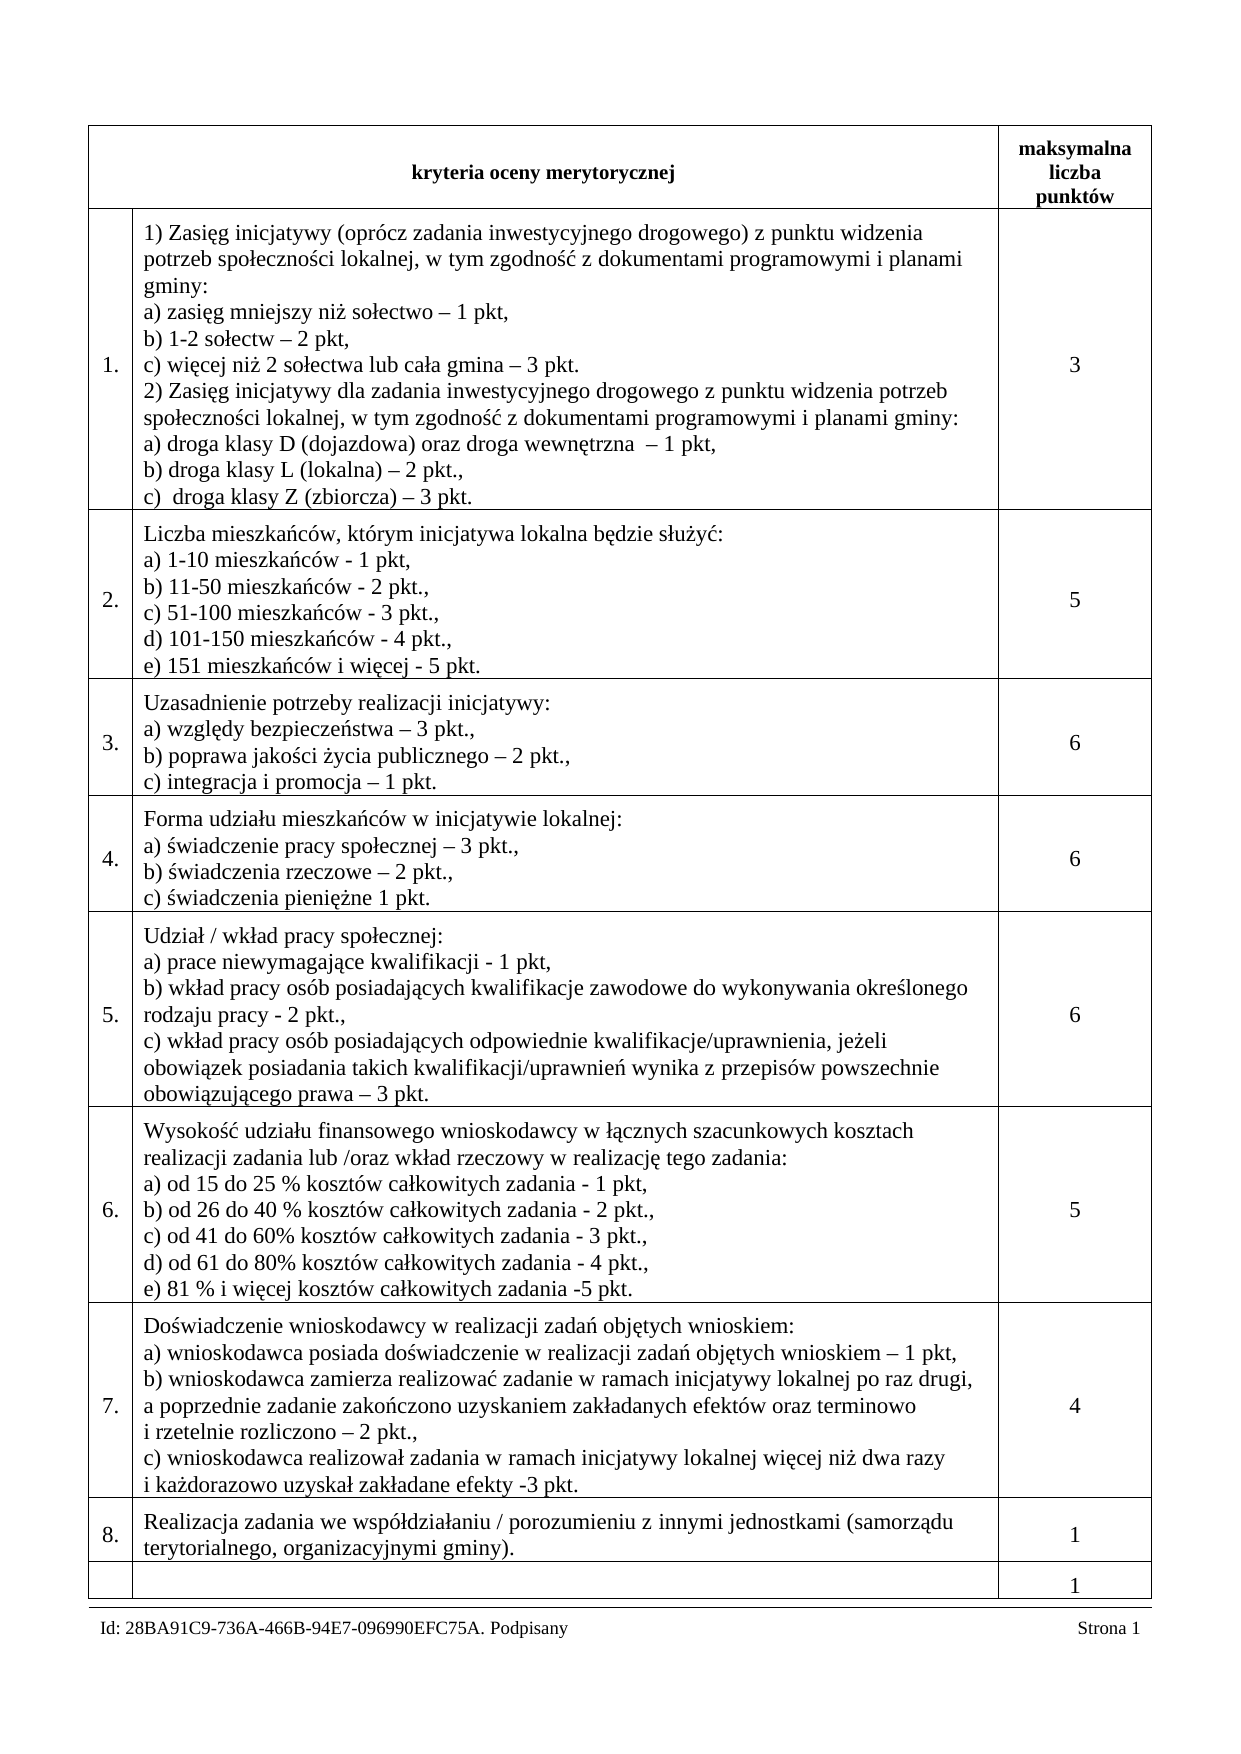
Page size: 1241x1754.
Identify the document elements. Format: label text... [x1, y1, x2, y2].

table_cell 7. [89, 1303, 132, 1497]
table_cell Realizacja zadania we współdziałaniu / porozumieniu z innymi jednostkami (samorządu terytorialnego, organizacyjnymi gminy). [133, 1498, 998, 1561]
table_cell [89, 1562, 132, 1598]
table_cell Uzasadnienie potrzeby realizacji inicjatywy: a) względy bezpieczeństwa – 3 pkt., b) poprawa jakości życia publicznego – 2 pkt., c) integracja i promocja – 1 pkt. [133, 679, 998, 794]
table_cell 3. [89, 679, 132, 794]
table_cell 8. [89, 1498, 132, 1561]
table_cell Udział / wkład pracy społecznej: a) prace niewymagające kwalifikacji - 1 pkt, b) wkład pracy osób posiadających kwalifikacje zawodowe do wykonywania określonego rodzaju pracy - 2 pkt., c) wkład pracy osób posiadających odpowiednie kwalifikacje/uprawnienia, jeżeli obowiązek posiadania takich kwalifikacji/uprawnień wynika z przepisów powszechnie obowiązującego prawa – 3 pkt. [133, 912, 998, 1106]
table_cell 1. [89, 209, 132, 509]
table_cell 6. [89, 1107, 132, 1302]
table_cell Wysokość udziału finansowego wnioskodawcy w łącznych szacunkowych kosztach realizacji zadania lub /oraz wkład rzeczowy w realizację tego zadania: a) od 15 do 25 % kosztów całkowitych zadania - 1 pkt, b) od 26 do 40 % kosztów całkowitych zadania - 2 pkt., c) od 41 do 60% kosztów całkowitych zadania - 3 pkt., d) od 61 do 80% kosztów całkowitych zadania - 4 pkt., e) 81 % i więcej kosztów całkowitych zadania -5 pkt. [133, 1107, 998, 1302]
table_cell [133, 1562, 998, 1598]
table_cell 6 [999, 912, 1151, 1106]
table_cell 5 [999, 510, 1151, 678]
table_cell Doświadczenie wnioskodawcy w realizacji zadań objętych wnioskiem: a) wnioskodawca posiada doświadczenie w realizacji zadań objętych wnioskiem – 1 pkt, b) wnioskodawca zamierza realizować zadanie w ramach inicjatywy lokalnej po raz drugi, a poprzednie zadanie zakończono uzyskaniem zakładanych efektów oraz terminowo i rzetelnie rozliczono – 2 pkt., c) wnioskodawca realizował zadania w ramach inicjatywy lokalnej więcej niż dwa razy i każdorazowo uzyskał zakładane efekty -3 pkt. [133, 1303, 998, 1497]
table_cell 4. [89, 796, 132, 911]
table_cell 4 [999, 1303, 1151, 1497]
table_cell 5 [999, 1107, 1151, 1302]
table_cell 5. [89, 912, 132, 1106]
table_cell Forma udziału mieszkańców w inicjatywie lokalnej: a) świadczenie pracy społecznej – 3 pkt., b) świadczenia rzeczowe – 2 pkt., c) świadczenia pieniężne 1 pkt. [133, 796, 998, 911]
table_header kryteria oceny merytorycznej [89, 126, 998, 208]
table_cell 1 [999, 1498, 1151, 1561]
table_cell 2. [89, 510, 132, 678]
table_header maksymalna liczba punktów [999, 126, 1151, 208]
table_cell 3 [999, 209, 1151, 509]
table_cell 6 [999, 796, 1151, 911]
table_cell Liczba mieszkańców, którym inicjatywa lokalna będzie służyć: a) 1-10 mieszkańców - 1 pkt, b) 11-50 mieszkańców - 2 pkt., c) 51-100 mieszkańców - 3 pkt., d) 101-150 mieszkańców - 4 pkt., e) 151 mieszkańców i więcej - 5 pkt. [133, 510, 998, 678]
table_cell 1 [999, 1562, 1151, 1598]
table_cell 1) Zasięg inicjatywy (oprócz zadania inwestycyjnego drogowego) z punktu widzenia potrzeb społeczności lokalnej, w tym zgodność z dokumentami programowymi i planami gminy: a) zasięg mniejszy niż sołectwo – 1 pkt, b) 1-2 sołectw – 2 pkt, c) więcej niż 2 sołectwa lub cała gmina – 3 pkt. 2) Zasięg inicjatywy dla zadania inwestycyjnego drogowego z punktu widzenia potrzeb społeczności lokalnej, w tym zgodność z dokumentami programowymi i planami gminy: a) droga klasy D (dojazdowa) oraz droga wewnętrzna – 1 pkt, b) droga klasy L (lokalna) – 2 pkt., c) droga klasy Z (zbiorcza) – 3 pkt. [133, 209, 998, 509]
table_cell 6 [999, 679, 1151, 794]
